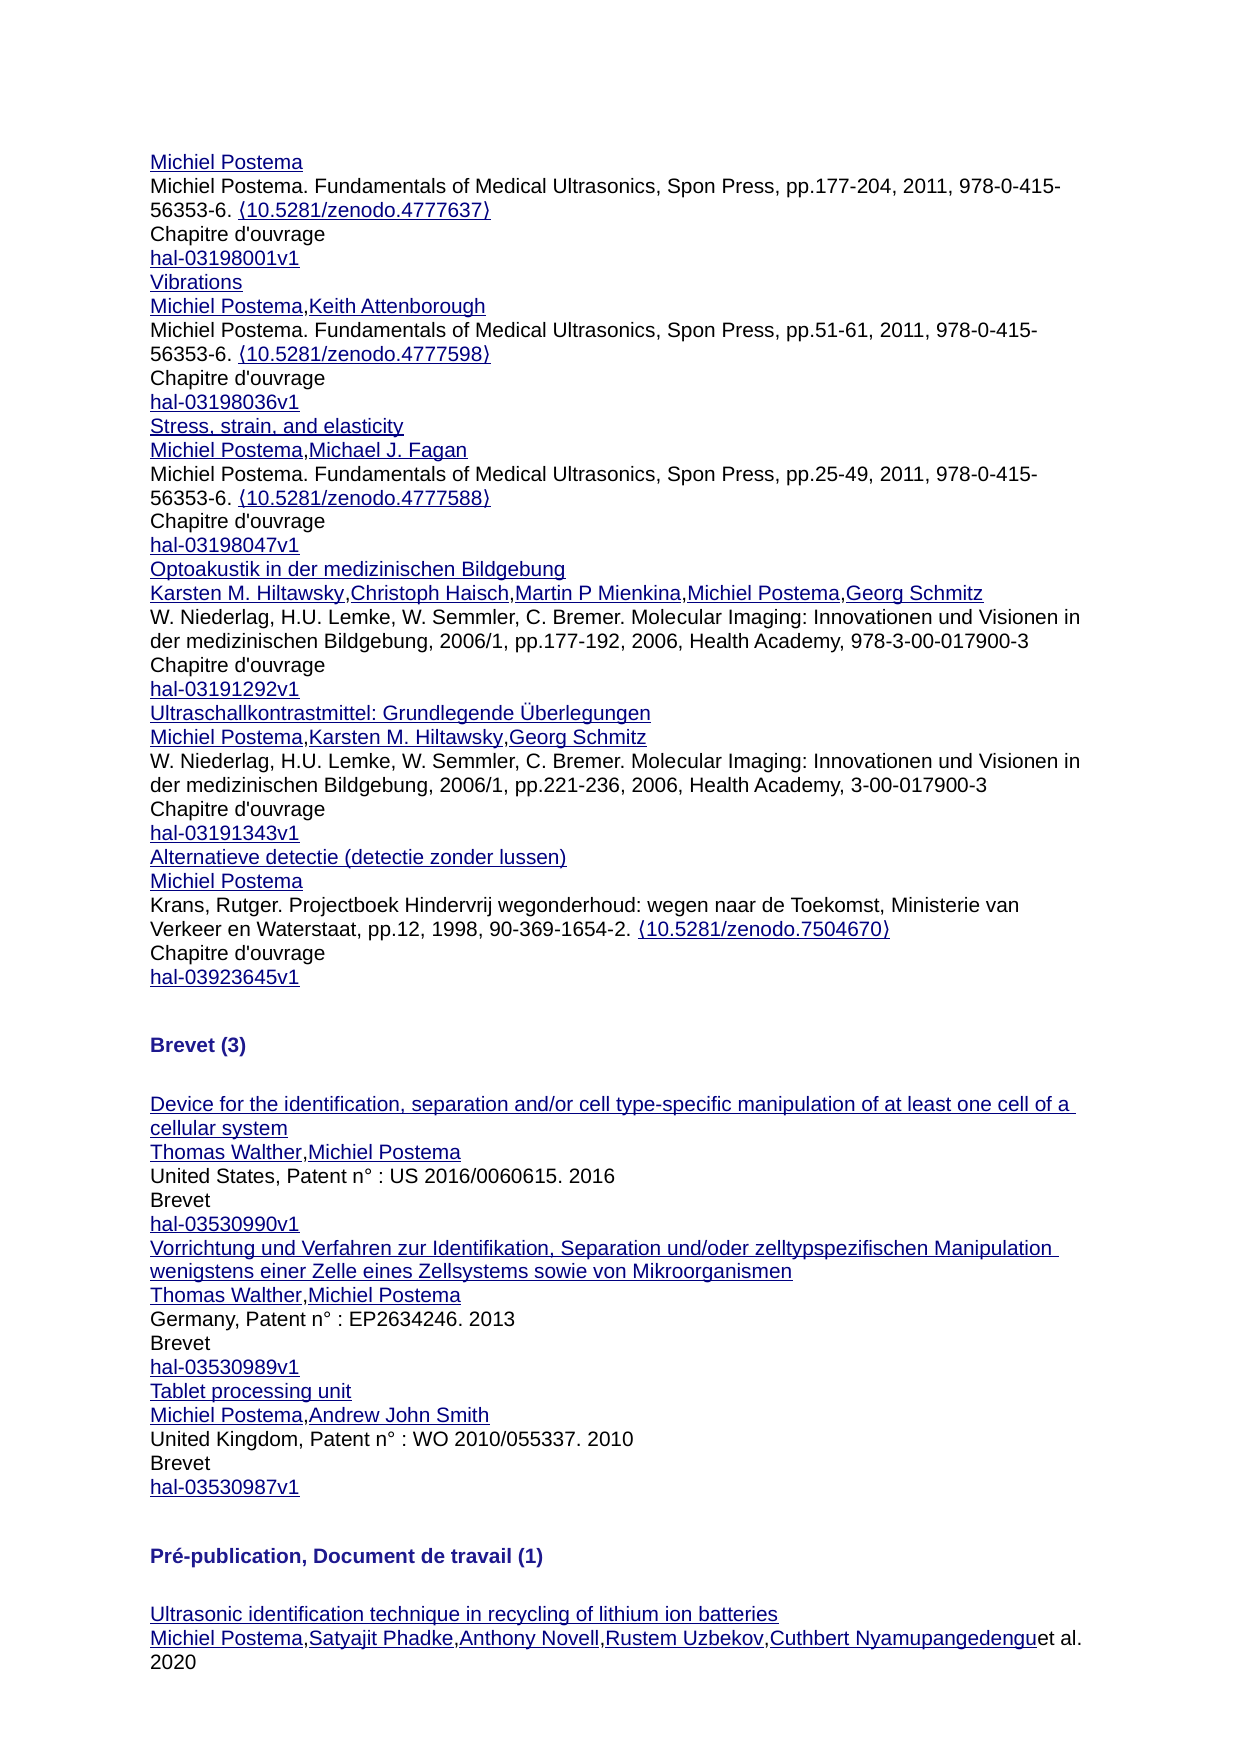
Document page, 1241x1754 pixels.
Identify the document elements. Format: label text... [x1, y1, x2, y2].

table_cell Optoakustik in der medizinischen Bildgebung Karsten M. Hiltawsky,Christoph Haisch,Martin P Mienkina,Michiel Postema,Georg Schmitz W. Niederlag, H.U. Lemke, W. Semmler, C. Bremer. Mole­cu­lar Ima­ging: In­no­va­tio­nen und Vi­sio­nen in der me­di­zi­ni­schen Bild­ge­bung, 2006/1, pp.177-192, 2006, Health Academy, 978-3-00-017900-3 Chapitre d'ouvrage hal-03191292v1 [150, 557, 1090, 701]
table_header Device for the identification, separation and/or cell type-specific manipulation of at least one cell of a cellular system Thomas Walther,Michiel Postema United States, Patent n° : US 2016/0060615. 2016 Brevet hal-03530990v1 [150, 1092, 1090, 1235]
table_cell Vibrations Michiel Postema,Keith Attenborough Michiel Postema. Fundamentals of Medical Ultrasonics, Spon Press, pp.51-61, 2011, 978-0-415-56353-6. ⟨10.5281/zenodo.4777598⟩ Chapitre d'ouvrage hal-03198036v1 [150, 270, 1090, 413]
subtitle Pré-publication, Document de travail (1) [150, 1544, 1090, 1568]
table_header Ultrasonic identification technique in recycling of lithium ion batteries Michiel Postema,Satyajit Phadke,Anthony Novell,Rustem Uzbekov,Cuthbert Nyamupangedenguet al. 2020 [150, 1602, 1090, 1674]
table_cell Stress, strain, and elasticity Michiel Postema,Michael J. Fagan Michiel Postema. Fundamentals of Medical Ultrasonics, Spon Press, pp.25-49, 2011, 978-0-415-56353-6. ⟨10.5281/zenodo.4777588⟩ Chapitre d'ouvrage hal-03198047v1 [150, 414, 1090, 557]
table_cell Vorrichtung und Verfahren zur Identifikation, Separation und/oder zelltypspezifischen Manipulation wenigstens einer Zelle eines Zellsystems sowie von Mikroorganismen Thomas Walther,Michiel Postema Germany, Patent n° : EP2634246. 2013 Brevet hal-03530989v1 [150, 1235, 1090, 1379]
table_cell Michiel Postema Michiel Postema. Fundamentals of Medical Ultrasonics, Spon Press, pp.177-204, 2011, 978-0-415-56353-6. ⟨10.5281/zenodo.4777637⟩ Chapitre d'ouvrage hal-03198001v1 [150, 150, 1090, 270]
table_cell Alternatieve detectie (detectie zonder lussen) Michiel Postema Krans, Rutger. Projectboek Hindervrij wegonderhoud: wegen naar de Toekomst, Ministerie van Verkeer en Waterstaat, pp.12, 1998, 90-369-1654-2. ⟨10.5281/zenodo.7504670⟩ Chapitre d'ouvrage hal-03923645v1 [150, 845, 1090, 988]
subtitle Brevet (3) [150, 1033, 1090, 1057]
table_cell Ultraschallkontrastmittel: Grundlegende Überlegungen Michiel Postema,Karsten M. Hiltawsky,Georg Schmitz W. Niederlag, H.U. Lemke, W. Semmler, C. Bremer. Mole­cu­lar Ima­ging: In­no­va­tio­nen und Vi­sio­nen in der me­di­zi­ni­schen Bild­ge­bung, 2006/1, pp.221-236, 2006, Health Academy, 3-00-017900-3 Chapitre d'ouvrage hal-03191343v1 [150, 701, 1090, 845]
table_cell Tablet processing unit Michiel Postema,Andrew John Smith United Kingdom, Patent n° : WO 2010/055337. 2010 Brevet hal-03530987v1 [150, 1379, 1090, 1499]
